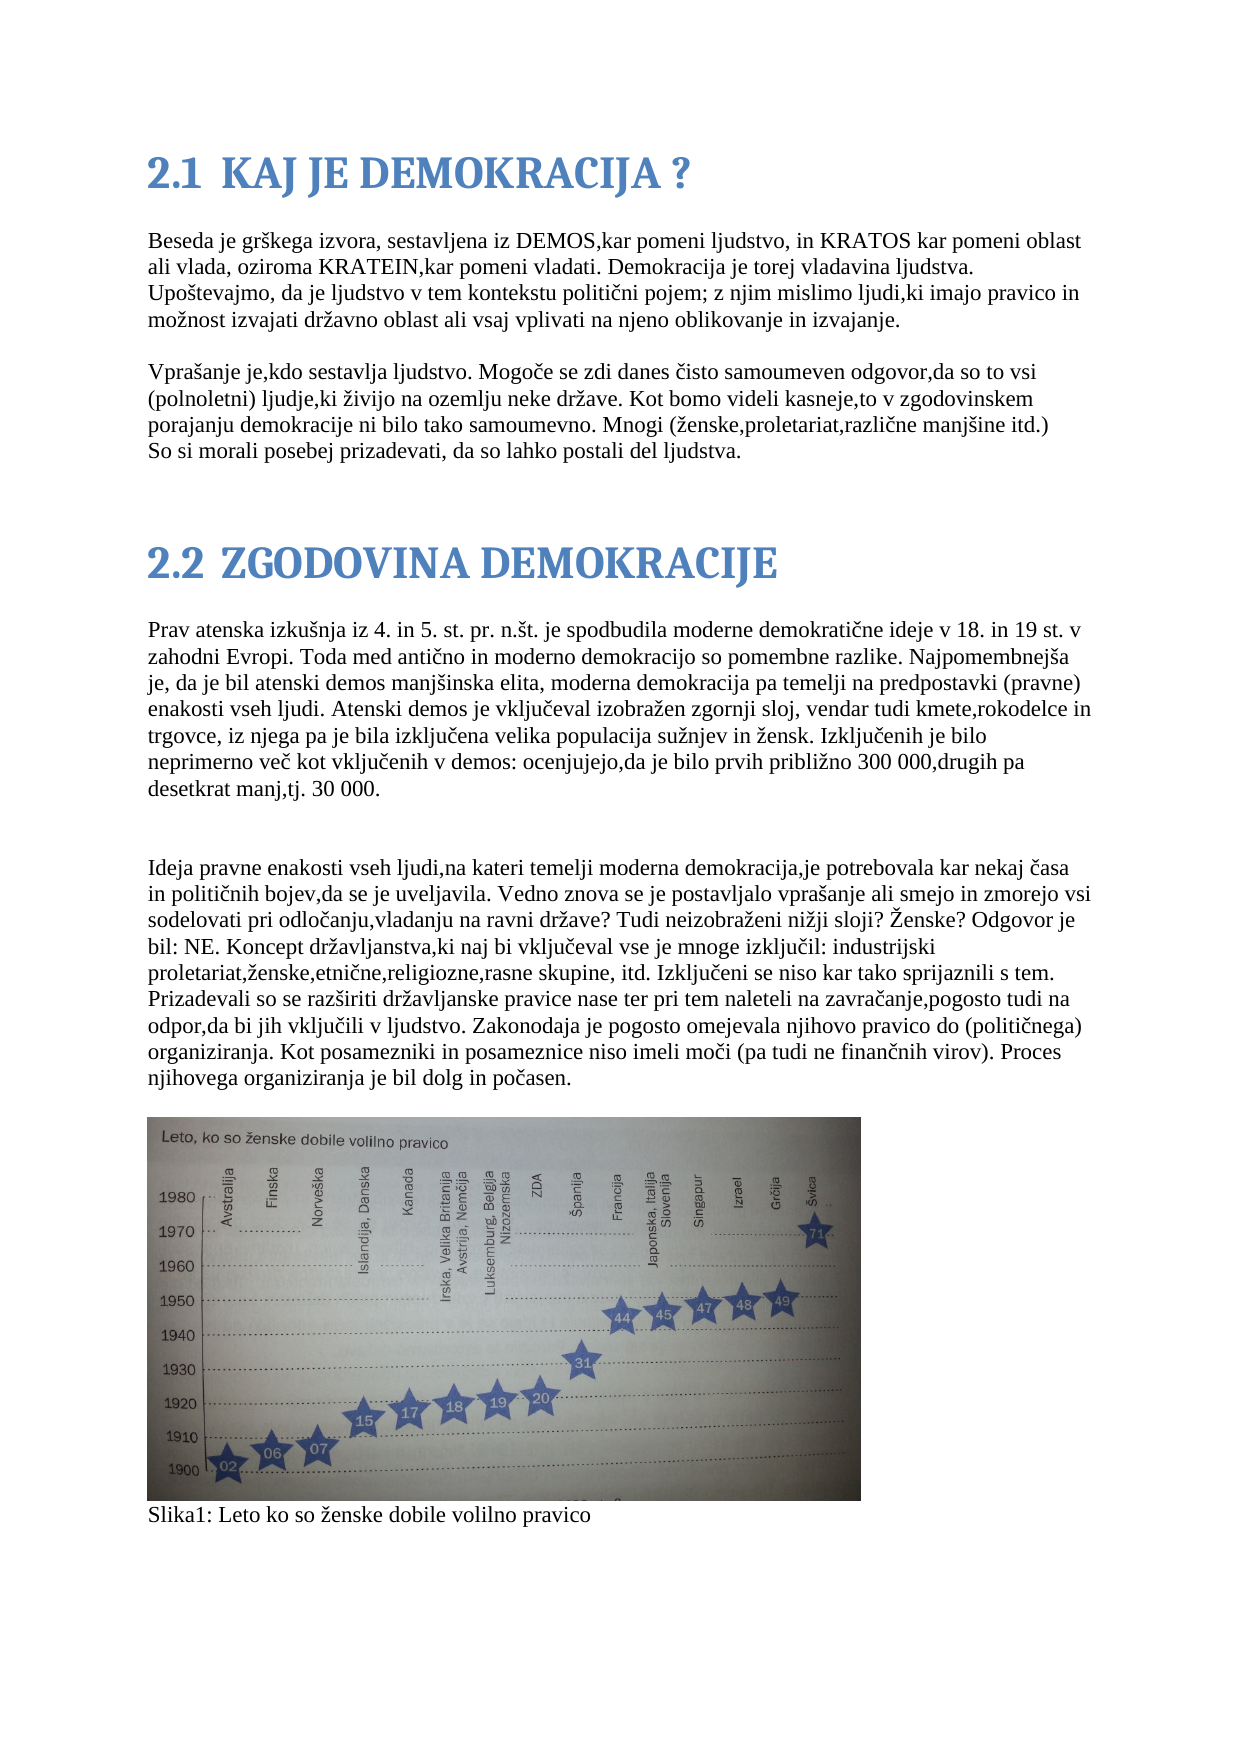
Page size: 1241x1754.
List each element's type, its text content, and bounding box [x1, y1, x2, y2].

subtitle 2.1 KAJ JE DEMOKRACIJA ? [148, 148, 1093, 200]
subtitle 2.2 ZGODOVINA DEMOKRACIJE [148, 537, 1093, 590]
text Ideja pravne enakosti vseh ljudi,na kateri temelji moderna demokracija,je potrebovala kar nekaj časa in političnih bojev,da se je uveljavila. Vedno znova se je postavljalo vprašanje ali smejo in zmorejo vsi sodelovati pri odločanju,vladanju na ravni države? Tudi neizobraženi nižji sloji? Ženske? Odgovor je bil: NE. Koncept državljanstva,ki naj bi vključeval vse je mnoge izključil: industrijski proletariat,ženske,etnične,religiozne,rasne skupine, itd. Izključeni se niso kar tako sprijaznili s tem. Prizadevali so se razširiti državljanske pravice nase ter pri tem naleteli na zavračanje,pogosto tudi na odpor,da bi jih vključili v ljudstvo. Zakonodaja je pogosto omejevala njihovo pravico do (političnega) organiziranja. Kot posamezniki in posameznice niso imeli moči (pa tudi ne finančnih virov). Proces njihovega organiziranja je bil dolg in počasen. [148, 854, 1093, 1091]
text So si morali posebej prizadevati, da so lahko postali del ljudstva. [148, 437, 1093, 464]
text Prav atenska izkušnja iz 4. in 5. st. pr. n.št. je spodbudila moderne demokratične ideje v 18. in 19 st. v zahodni Evropi. Toda med antično in moderno demokracijo so pomembne razlike. Najpomembnejša je, da je bil atenski demos manjšinska elita, moderna demokracija pa temelji na predpostavki (pravne) enakosti vseh ljudi. Atenski demos je vključeval izobražen zgornji sloj, vendar tudi kmete,rokodelce in trgovce, iz njega pa je bila izključena velika populacija sužnjev in žensk. Izključenih je bilo neprimerno več kot vključenih v demos: ocenjujejo,da je bilo prvih približno 300 000,drugih pa desetkrat manj,tj. 30 000. [148, 616, 1093, 801]
text Beseda je grškega izvora, sestavljena iz DEMOS,kar pomeni ljudstvo, in KRATOS kar pomeni oblast ali vlada, oziroma KRATEIN,kar pomeni vladati. Demokracija je torej vladavina ljudstva. Upoštevajmo, da je ljudstvo v tem kontekstu politični pojem; z njim mislimo ljudi,ki imajo pravico in možnost izvajati državno oblast ali vsaj vplivati na njeno oblikovanje in izvajanje. [148, 227, 1093, 332]
picture [147, 1117, 861, 1501]
text Slika1: Leto ko so ženske dobile volilno pravico [148, 1501, 1093, 1527]
text Vprašanje je,kdo sestavlja ljudstvo. Mogoče se zdi danes čisto samoumeven odgovor,da so to vsi (polnoletni) ljudje,ki živijo na ozemlju neke države. Kot bomo videli kasneje,to v zgodovinskem porajanju demokracije ni bilo tako samoumevno. Mnogi (ženske,proletariat,različne manjšine itd.) [148, 358, 1093, 437]
